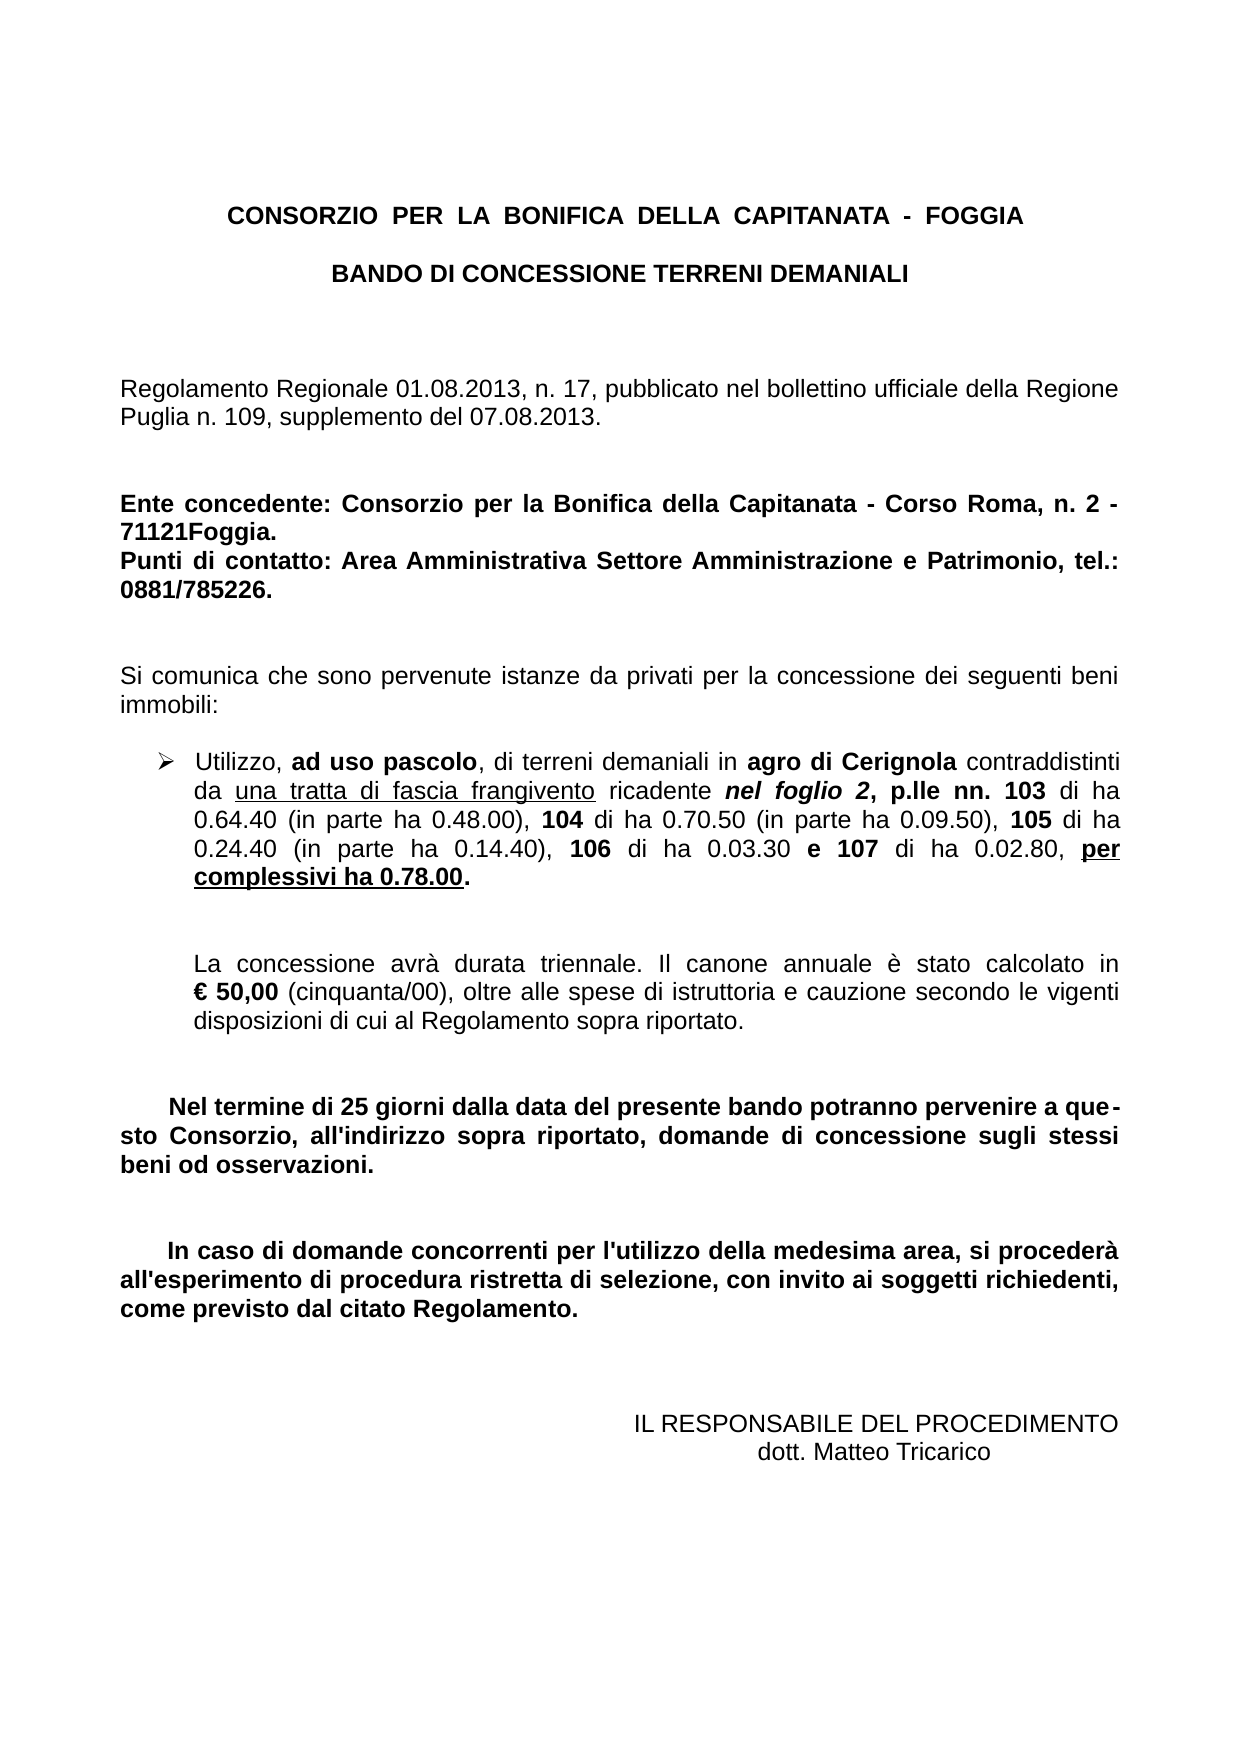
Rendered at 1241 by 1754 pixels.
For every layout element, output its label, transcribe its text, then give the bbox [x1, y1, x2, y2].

text BANDO DI CONCESSIONE TERRENI DEMANIALI [120, 258, 1120, 287]
list Utilizzo, ad uso pascolo, di terreni demaniali in agro di Cerignola contraddistinti da una tratta di fascia frangivento ricadente nel foglio 2, p.lle nn. 103 di ha 0.64.40 (in parte ha 0.48.00), 104 di ha 0.70.50 (in parte ha 0.09.50), 105 di ha 0.24.40 (in parte ha 0.14.40), 106 di ha 0.03.30 e 107 di ha 0.02.80, per complessivi ha 0.78.00. [156, 747, 1120, 891]
text Regolamento Regionale 01.08.2013, n. 17, pubblicato nel bollettino ufficiale della Regione Puglia n. 109, supplemento del 07.08.2013. [120, 373, 1120, 431]
list dott. Matteo Tricarico [157, 1437, 1120, 1466]
text Punti di contatto: Area Amministrativa Settore Amministrazione e Patrimonio, tel.: 0881/785226. [120, 546, 1120, 603]
text IL RESPONSABILE DEL PROCEDIMENTO [120, 1409, 1120, 1437]
text In caso di domande concorrenti per l'utilizzo della medesima area, si procederà all'esperimento di procedura ristretta di selezione, con invito ai soggetti richiedenti, come previsto dal citato Regolamen­to. [120, 1236, 1120, 1322]
text CONSORZIO PER LA BONIFICA DELLA CAPITANATA - FOGGIA [112, 201, 1120, 230]
text Ente concedente: Consorzio per la Bonifica della Capitanata - Corso Roma, n. 2 - 71121Foggia. [120, 488, 1120, 546]
text Nel termine di 25 giorni dalla data del presente bando potranno pervenire a que­sto Consorzio, all'indirizzo sopra riportato, domande di concessione sugli stessi beni od osserva­zioni. [120, 1092, 1120, 1179]
text Si comunica che sono pervenute istanze da privati per la concessione dei seguenti beni immobili: [120, 661, 1120, 718]
text La concessione avrà durata triennale. Il canone annuale è stato calcolato in € 50,00 (cinquanta/00), oltre alle spese di istruttoria e cauzione secondo le vigenti disposizioni di cui al Regolamento sopra riportato. [193, 949, 1120, 1035]
